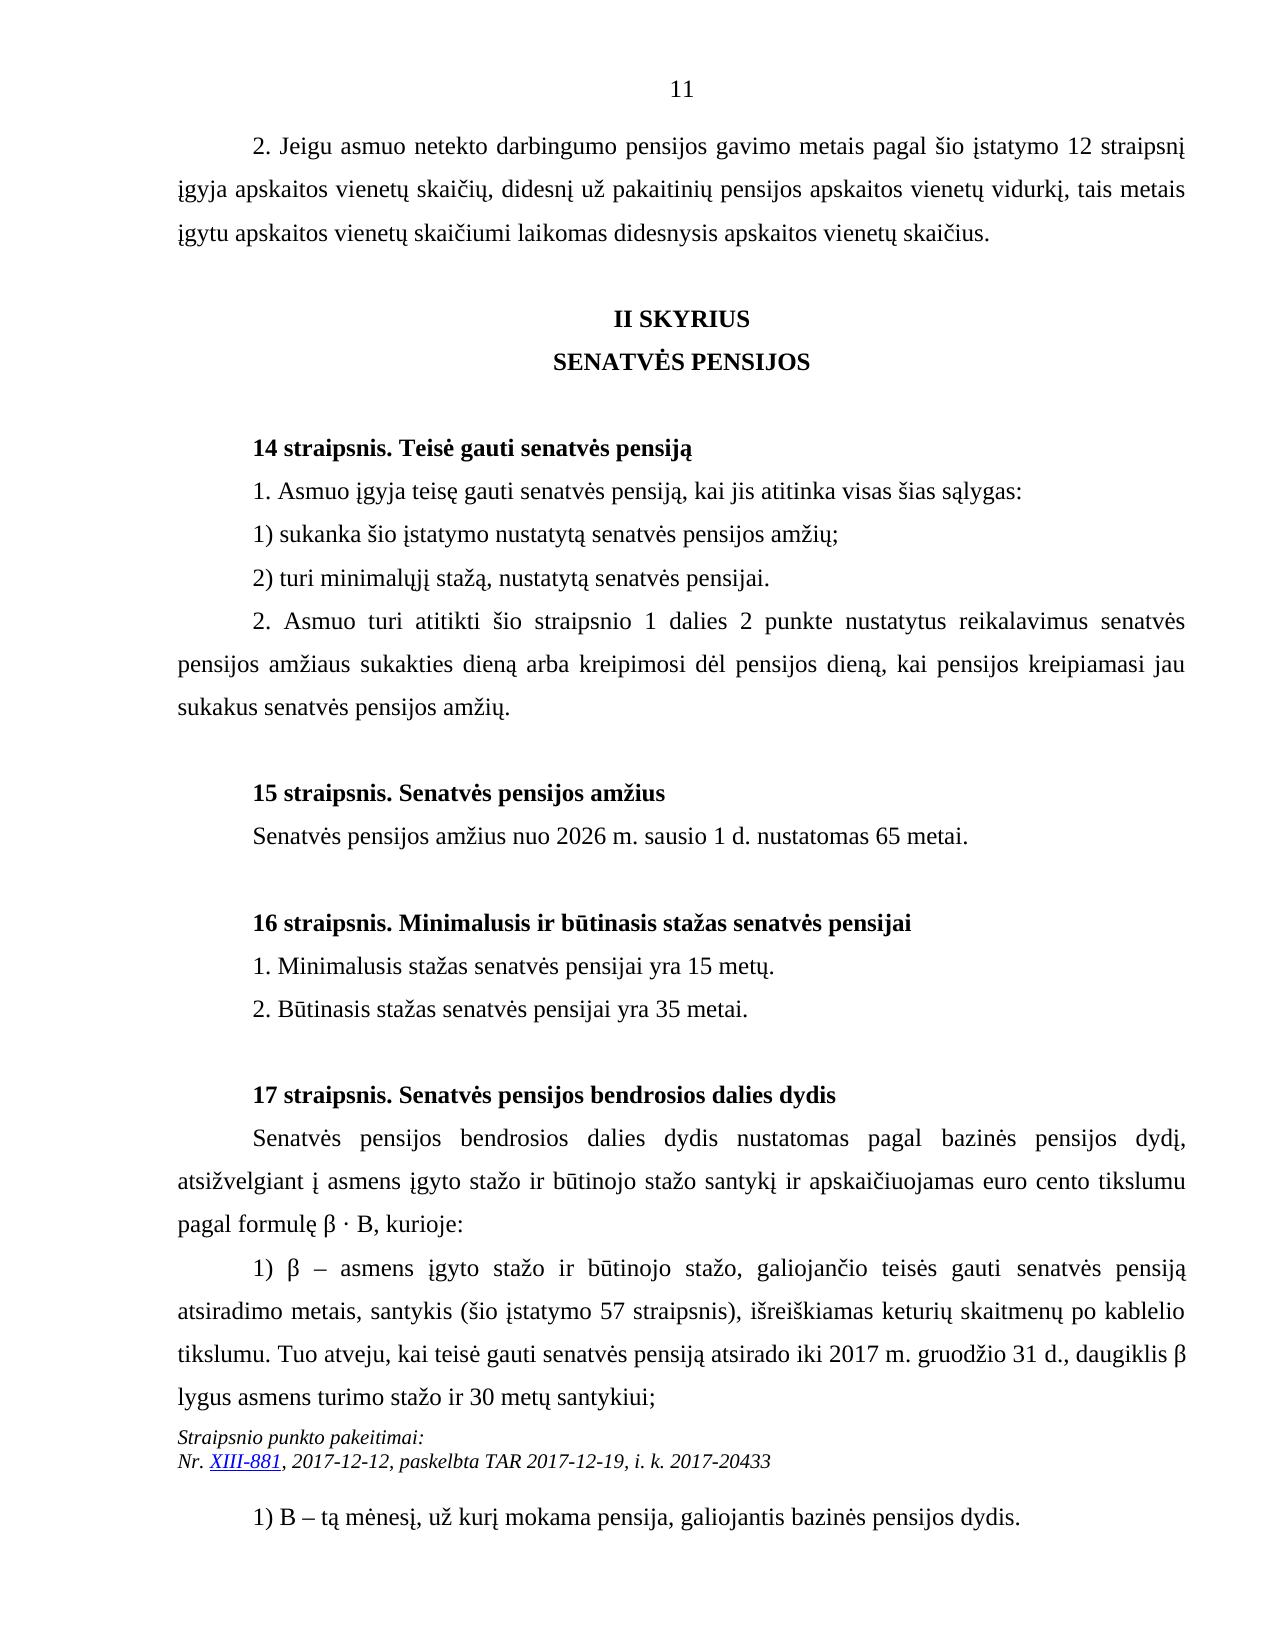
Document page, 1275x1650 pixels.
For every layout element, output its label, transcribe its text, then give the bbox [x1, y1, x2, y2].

text 16 straipsnis. Minimalusis ir būtinasis stažas senatvės pensijai [177, 908, 1186, 936]
text 1) B – tą mėnesį, už kurį mokama pensija, galiojantis bazinės pensijos dydis. [177, 1502, 1186, 1531]
text 15 straipsnis. Senatvės pensijos amžius [177, 778, 1186, 807]
text 2. Jeigu asmuo netekto darbingumo pensijos gavimo metais pagal šio įstatymo 12 straipsnį įgyja apskaitos vienetų skaičių, didesnį už pakaitinių pensijos apskaitos vienetų vidurkį, tais metais įgytu apskaitos vienetų skaičiumi laikomas didesnysis apskaitos vienetų skaičius. [177, 131, 1186, 246]
text 1) sukanka šio įstatymo nustatytą senatvės pensijos amžių; [177, 519, 1186, 548]
text SENATVĖS PENSIJOS [177, 347, 1186, 376]
text 17 straipsnis. Senatvės pensijos bendrosios dalies dydis [177, 1080, 1186, 1109]
text Straipsnio punkto pakeitimai: [177, 1425, 1186, 1449]
text 14 straipsnis. Teisė gauti senatvės pensiją [177, 433, 1186, 462]
text 1) β – asmens įgyto stažo ir būtinojo stažo, galiojančio teisės gauti senatvės pensiją atsiradimo metais, santykis (šio įstatymo 57 straipsnis), išreiškiamas keturių skaitmenų po kablelio tikslumu. Tuo atveju, kai teisė gauti senatvės pensiją atsirado iki 2017 m. gruodžio 31 d., daugiklis β lygus asmens turimo stažo ir 30 metų santykiui; [177, 1253, 1186, 1411]
text 1. Asmuo įgyja teisę gauti senatvės pensiją, kai jis atitinka visas šias sąlygas: [177, 476, 1186, 505]
text Senatvės pensijos amžius nuo 2026 m. sausio 1 d. nustatomas 65 metai. [177, 821, 1186, 850]
text 1. Minimalusis stažas senatvės pensijai yra 15 metų. [177, 951, 1186, 979]
text Nr. XIII-881, 2017-12-12, paskelbta TAR 2017-12-19, i. k. 2017-20433 [177, 1449, 1186, 1473]
text Senatvės pensijos bendrosios dalies dydis nustatomas pagal bazinės pensijos dydį, atsižvelgiant į asmens įgyto stažo ir būtinojo stažo santykį ir apskaičiuojamas euro cento tikslumu pagal formulę β · B, kurioje: [177, 1123, 1186, 1238]
text 2. Asmuo turi atitikti šio straipsnio 1 dalies 2 punkte nustatytus reikalavimus senatvės pensijos amžiaus sukakties dieną arba kreipimosi dėl pensijos dieną, kai pensijos kreipiamasi jau sukakus senatvės pensijos amžių. [177, 606, 1186, 721]
text II SKYRIUS [177, 304, 1186, 333]
text 2. Būtinasis stažas senatvės pensijai yra 35 metai. [177, 994, 1186, 1023]
text 2) turi minimalųjį stažą, nustatytą senatvės pensijai. [177, 563, 1186, 591]
